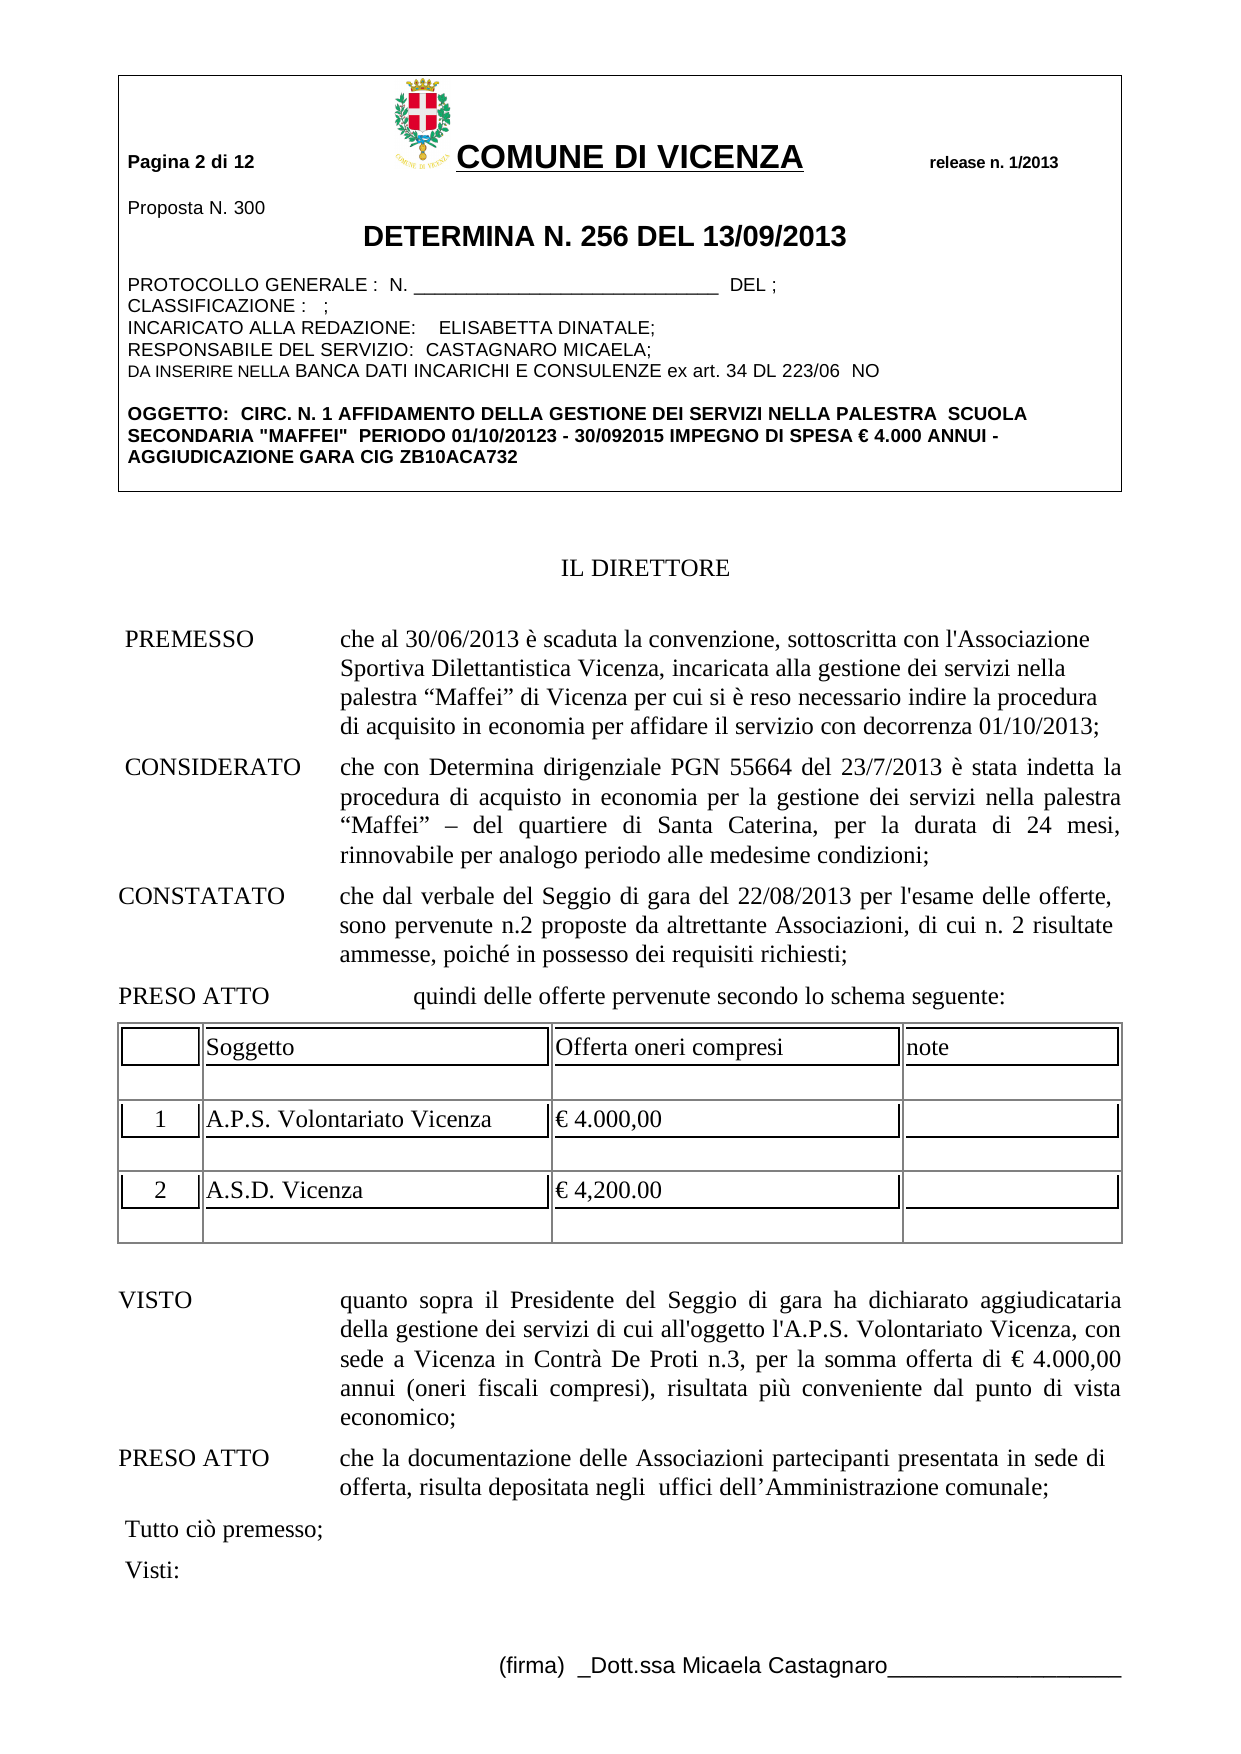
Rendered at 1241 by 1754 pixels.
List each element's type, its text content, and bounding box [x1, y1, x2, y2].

table_header Soggetto [204, 1024, 551, 1099]
text VISTO quanto sopra il Presidente del Seggio di gara ha dichiarato aggiudicataria della gestione dei servizi di cui all'oggetto l'A.P.S. Volontariato Vicenza, con sede a Vicenza in Contrà De Proti n.3, per la somma offerta di € 4.000,00 annui (oneri fiscali compresi), risultata più conveniente dal punto di vista economico; [118, 1285, 1122, 1431]
table_cell [904, 1172, 1121, 1242]
picture [394, 78, 451, 169]
table_cell A.P.S. Volontariato Vicenza [204, 1101, 551, 1170]
text IL DIRETTORE [118, 507, 1122, 582]
text PREMESSO che al 30/06/2013 è scaduta la convenzione, sottoscritta con l'Associazione Sportiva Dilettantistica Vicenza, incaricata alla gestione dei servizi nella palestra “Maffei” di Vicenza per cui si è reso necessario indire la procedura di acquisito in economia per affidare il servizio con decorrenza 01/10/2013; [118, 623, 1122, 740]
table_header note [904, 1024, 1121, 1099]
text PRESO ATTO che la documentazione delle Associazioni partecipanti presentata in sede di offerta, risulta depositata negli uffici dell’Amministrazione comunale; [118, 1443, 1122, 1501]
table_header Offerta oneri compresi [553, 1024, 902, 1099]
text Tutto ciò premesso; [118, 1514, 1122, 1543]
table_header [119, 1024, 202, 1099]
table_cell A.S.D. Vicenza [204, 1172, 551, 1242]
text Visti: [118, 1555, 1122, 1584]
text CONSTATATO che dal verbale del Seggio di gara del 22/08/2013 per l'esame delle offerte, sono pervenute n.2 proposte da altrettante Associazioni, di cui n. 2 risultate ammesse, poiché in possesso dei requisiti richiesti; [118, 881, 1122, 968]
table_cell 1 [119, 1101, 202, 1170]
table_cell 2 [119, 1172, 202, 1242]
table_cell € 4.200,00 [553, 1172, 902, 1242]
table_cell [904, 1101, 1121, 1170]
table_cell € 4.000,00 [553, 1101, 902, 1170]
text CONSIDERATO che con Determina dirigenziale PGN 55664 del 23/7/2013 è stata indetta la procedura di acquisto in economia per la gestione dei servizi nella palestra “Maffei” – del quartiere di Santa Caterina, per la durata di 24 mesi, rinnovabile per analogo periodo alle medesime condizioni; [118, 752, 1122, 868]
text PRESO ATTO quindi delle offerte pervenute secondo lo schema seguente: [118, 981, 1122, 1010]
